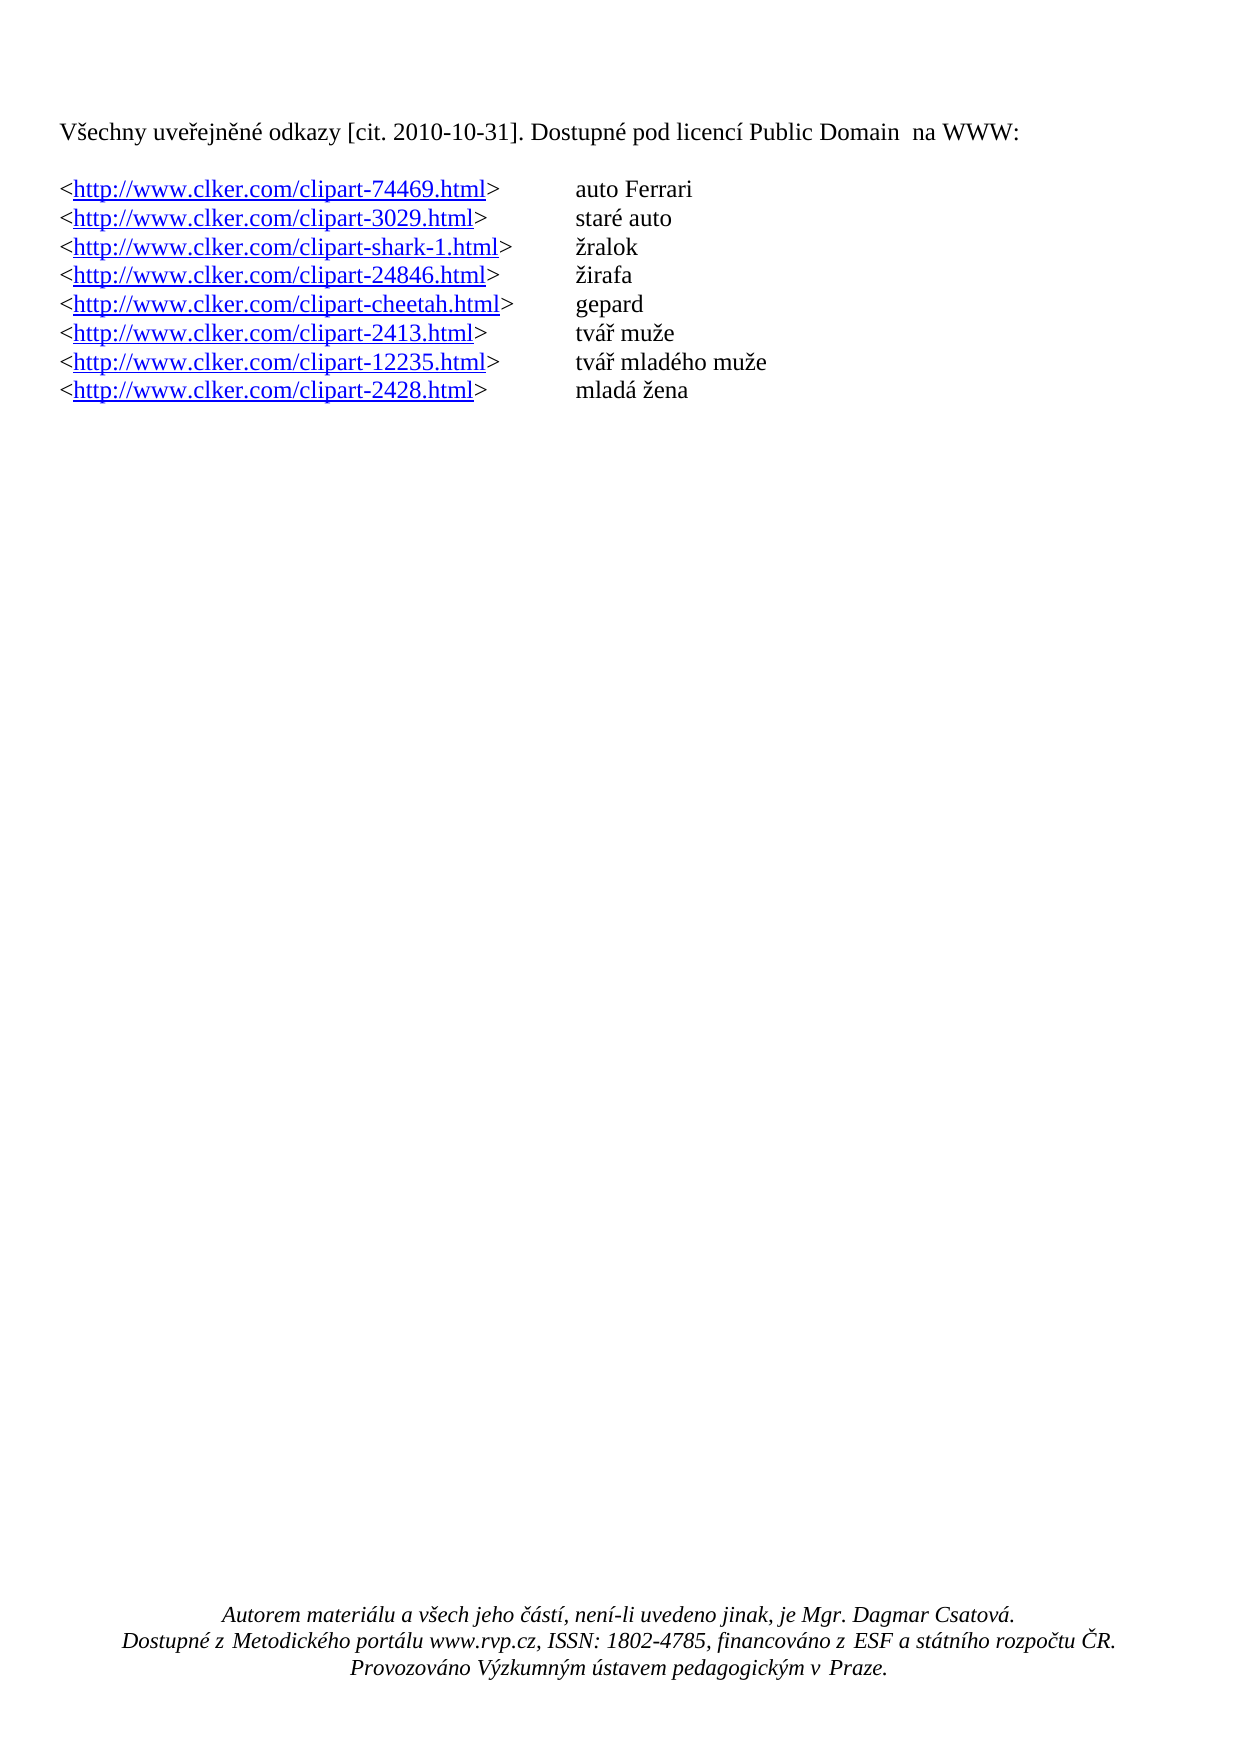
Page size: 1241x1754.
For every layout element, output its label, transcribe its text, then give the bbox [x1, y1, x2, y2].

text <http://www.clker.com/clipart-2413.html> tvář muže [59, 318, 1181, 347]
text <http://www.clker.com/clipart-2428.html> mladá žena [59, 375, 1181, 404]
text <http://www.clker.com/clipart-24846.html> žirafa [59, 260, 1181, 289]
text <http://www.clker.com/clipart-12235.html> tvář mladého muže [59, 347, 1181, 375]
text Všechny uveřejněné odkazy [cit. 2010-10-31]. Dostupné pod licencí Public Domain na WWW: [59, 117, 1181, 145]
text <http://www.clker.com/clipart-cheetah.html> gepard [59, 289, 1181, 318]
text <http://www.clker.com/clipart-74469.html> auto Ferrari [59, 174, 1181, 203]
text <http://www.clker.com/clipart-shark-1.html> žralok [59, 232, 1181, 260]
text <http://www.clker.com/clipart-3029.html> staré auto [59, 203, 1181, 232]
